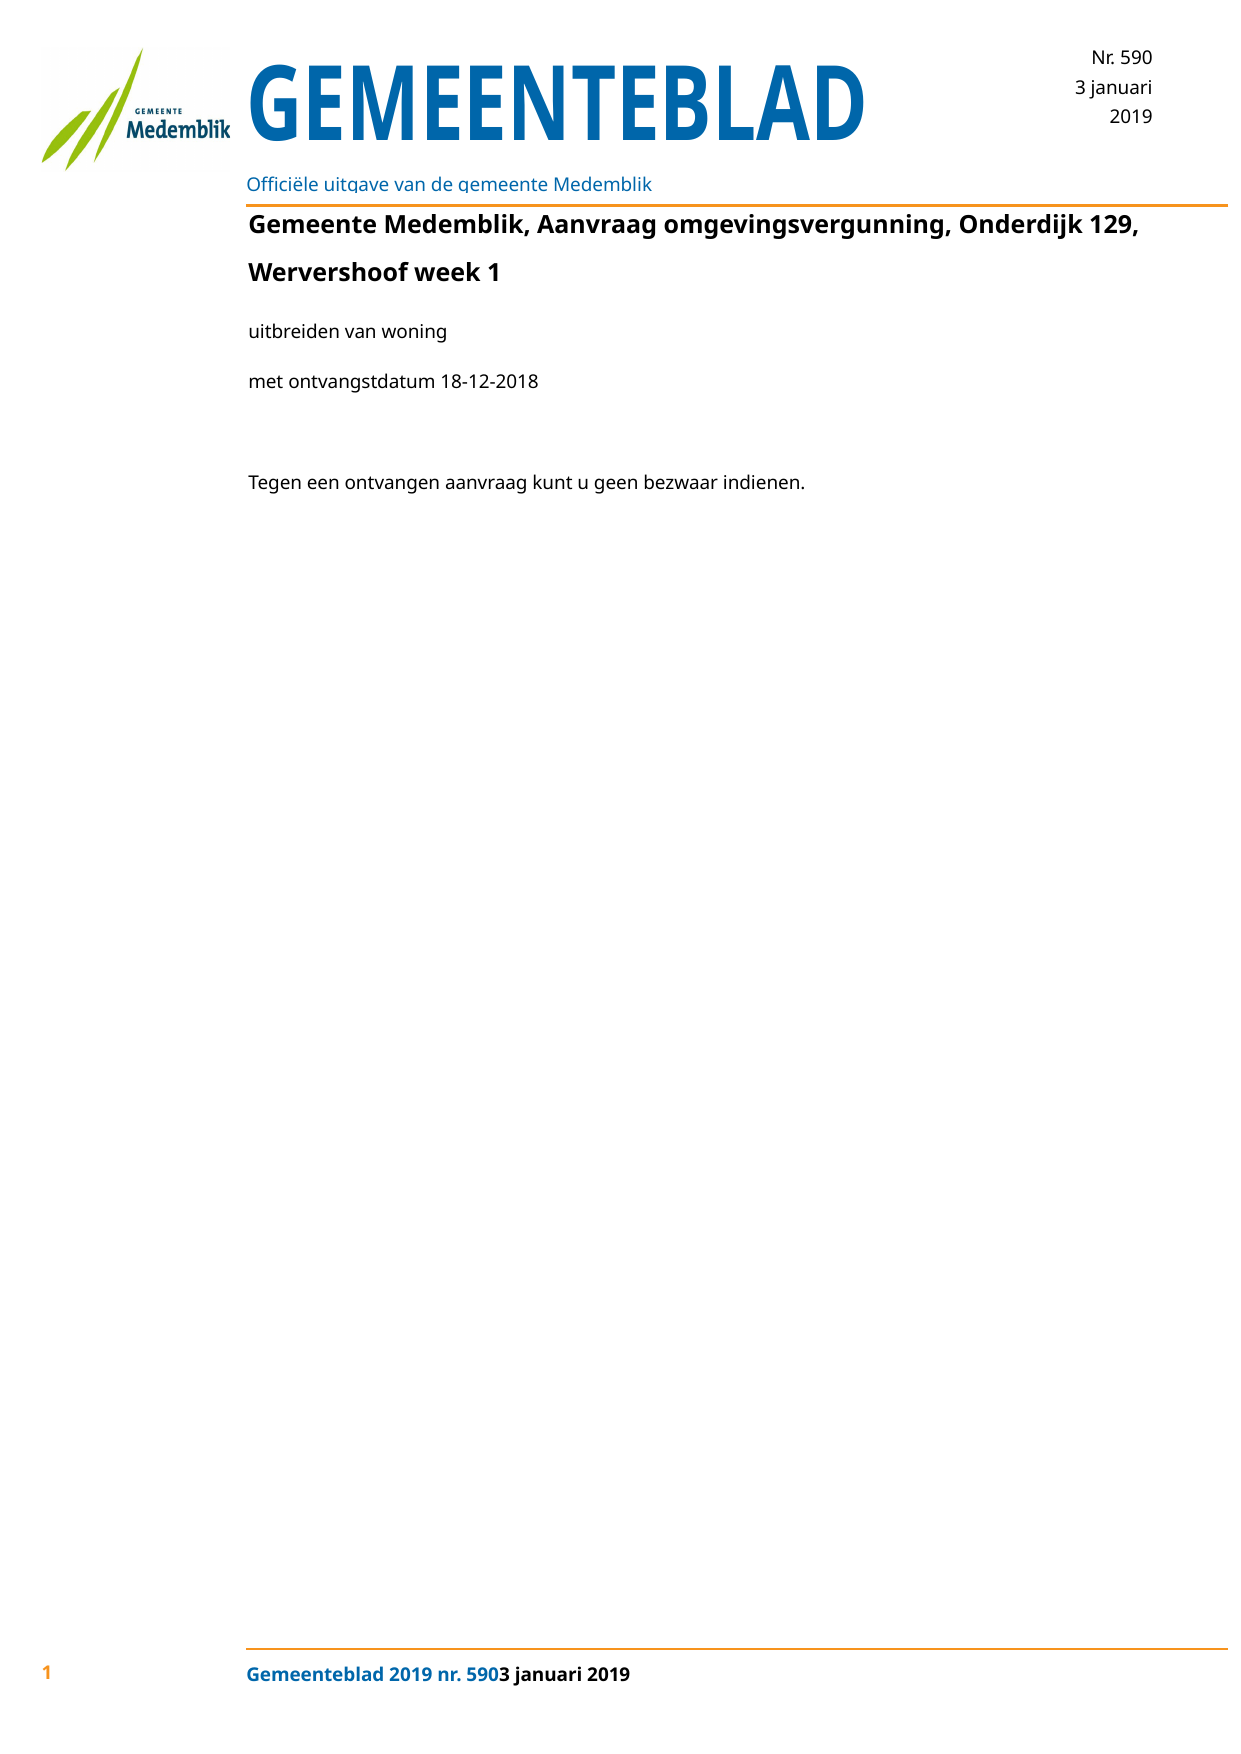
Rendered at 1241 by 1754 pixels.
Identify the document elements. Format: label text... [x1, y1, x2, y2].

picture [41, 47, 231, 172]
text met ontvangstdatum 18-12-2018 [248, 368, 1152, 394]
text Tegen een ontvangen aanvraag kunt u geen bezwaar indienen. [248, 469, 1152, 495]
text uitbreiden van woning [248, 318, 1152, 344]
text Gemeente Medemblik, Aanvraag omgevingsvergunning, Onderdijk 129, Wervershoof week 1 [248, 207, 1152, 288]
